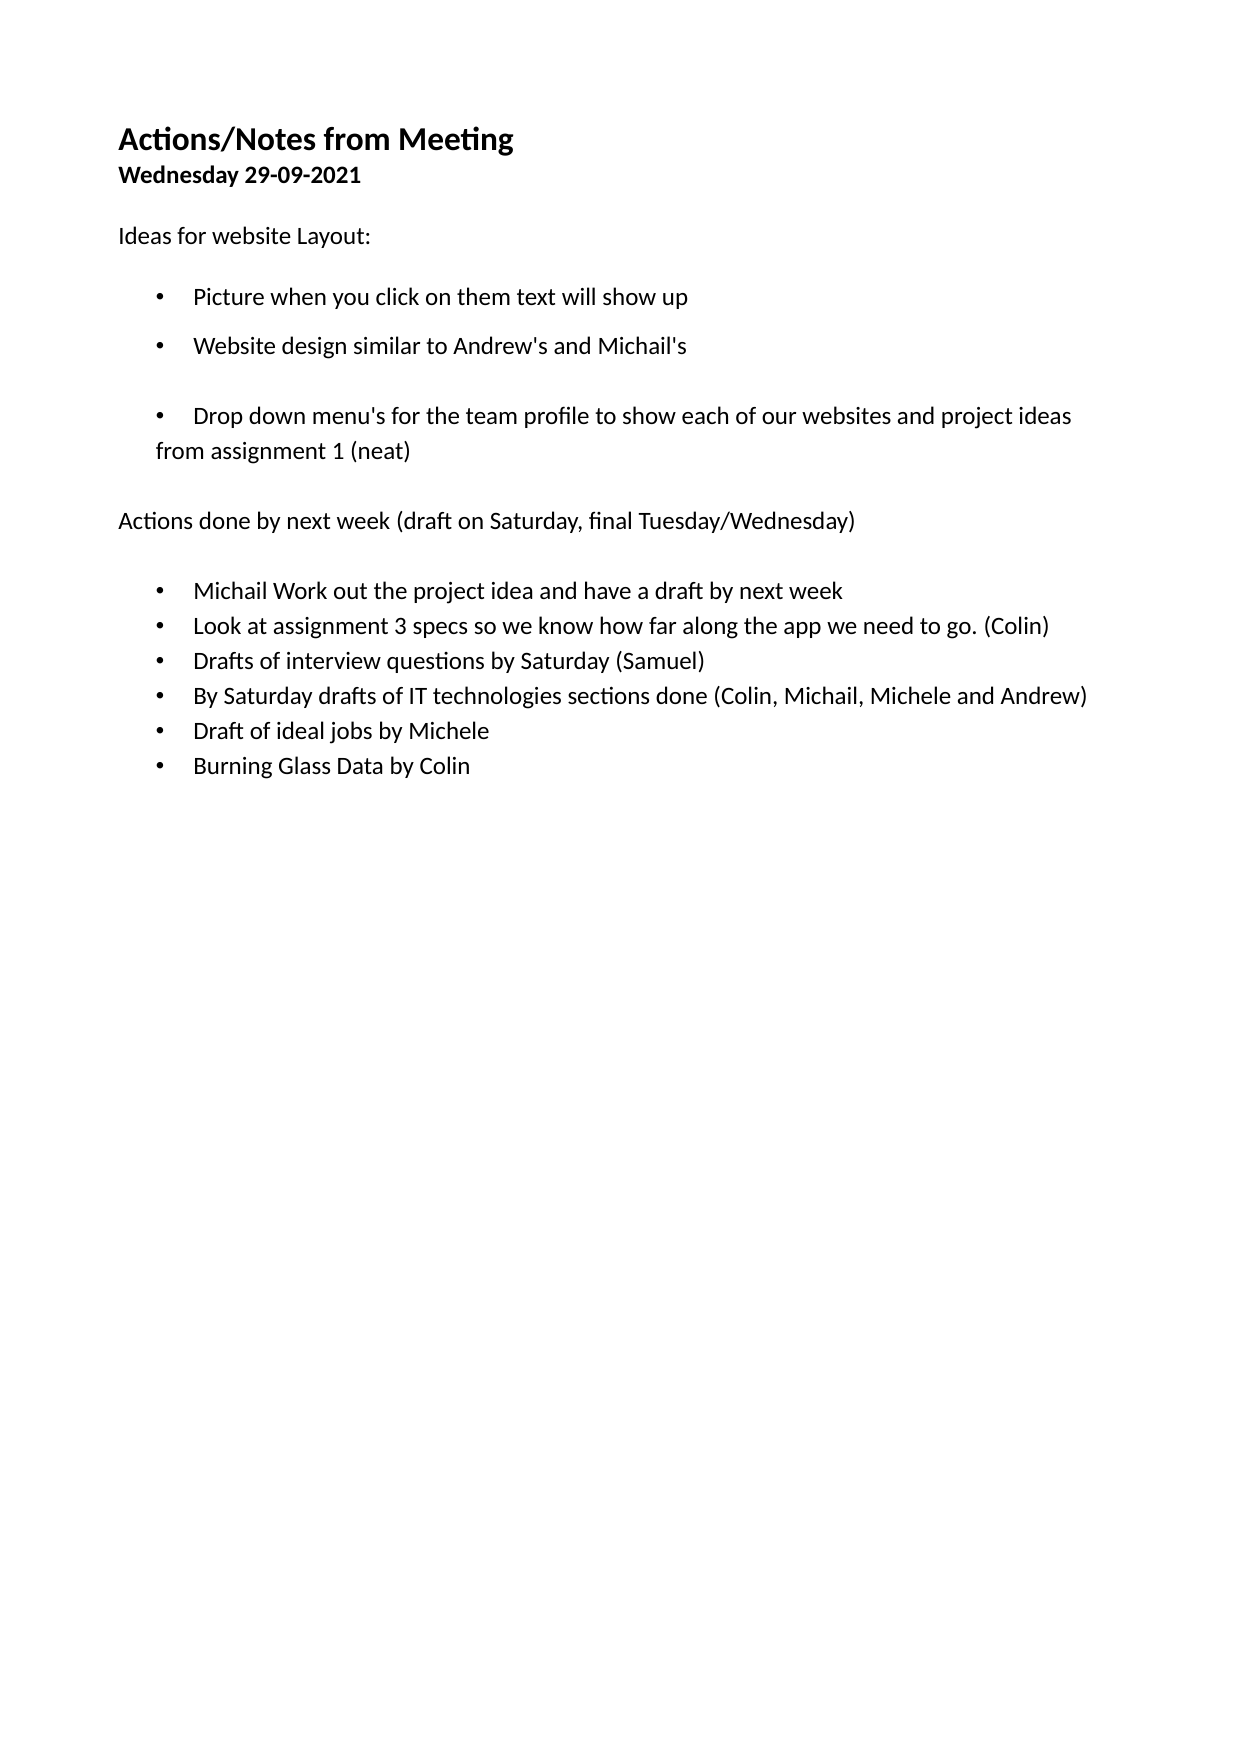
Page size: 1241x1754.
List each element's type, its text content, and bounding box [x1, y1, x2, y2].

list Picture when you click on them text will show up [156, 281, 1122, 311]
list Website design similar to Andrew's and Michail's [156, 331, 1122, 361]
list Look at assignment 3 specs so we know how far along the app we need to go. (Colin) [156, 611, 1122, 641]
list Burning Glass Data by Colin [156, 751, 1122, 781]
text Ideas for website Layout: [118, 220, 1122, 250]
list By Saturday drafts of IT technologies sections done (Colin, Michail, Michele and Andrew) [156, 681, 1122, 711]
list Draft of ideal jobs by Michele [156, 716, 1122, 746]
text Actions/Notes from Meeting [118, 118, 1122, 159]
list Drafts of interview questions by Saturday (Samuel) [156, 646, 1122, 676]
list Michail Work out the project idea and have a draft by next week [156, 576, 1122, 606]
list Drop down menu's for the team profile to show each of our websites and project ideas from assignment 1 (neat) [156, 401, 1122, 466]
text Wednesday 29-09-2021 [118, 159, 1122, 189]
text Actions done by next week (draft on Saturday, final Tuesday/Wednesday) [118, 506, 1122, 536]
